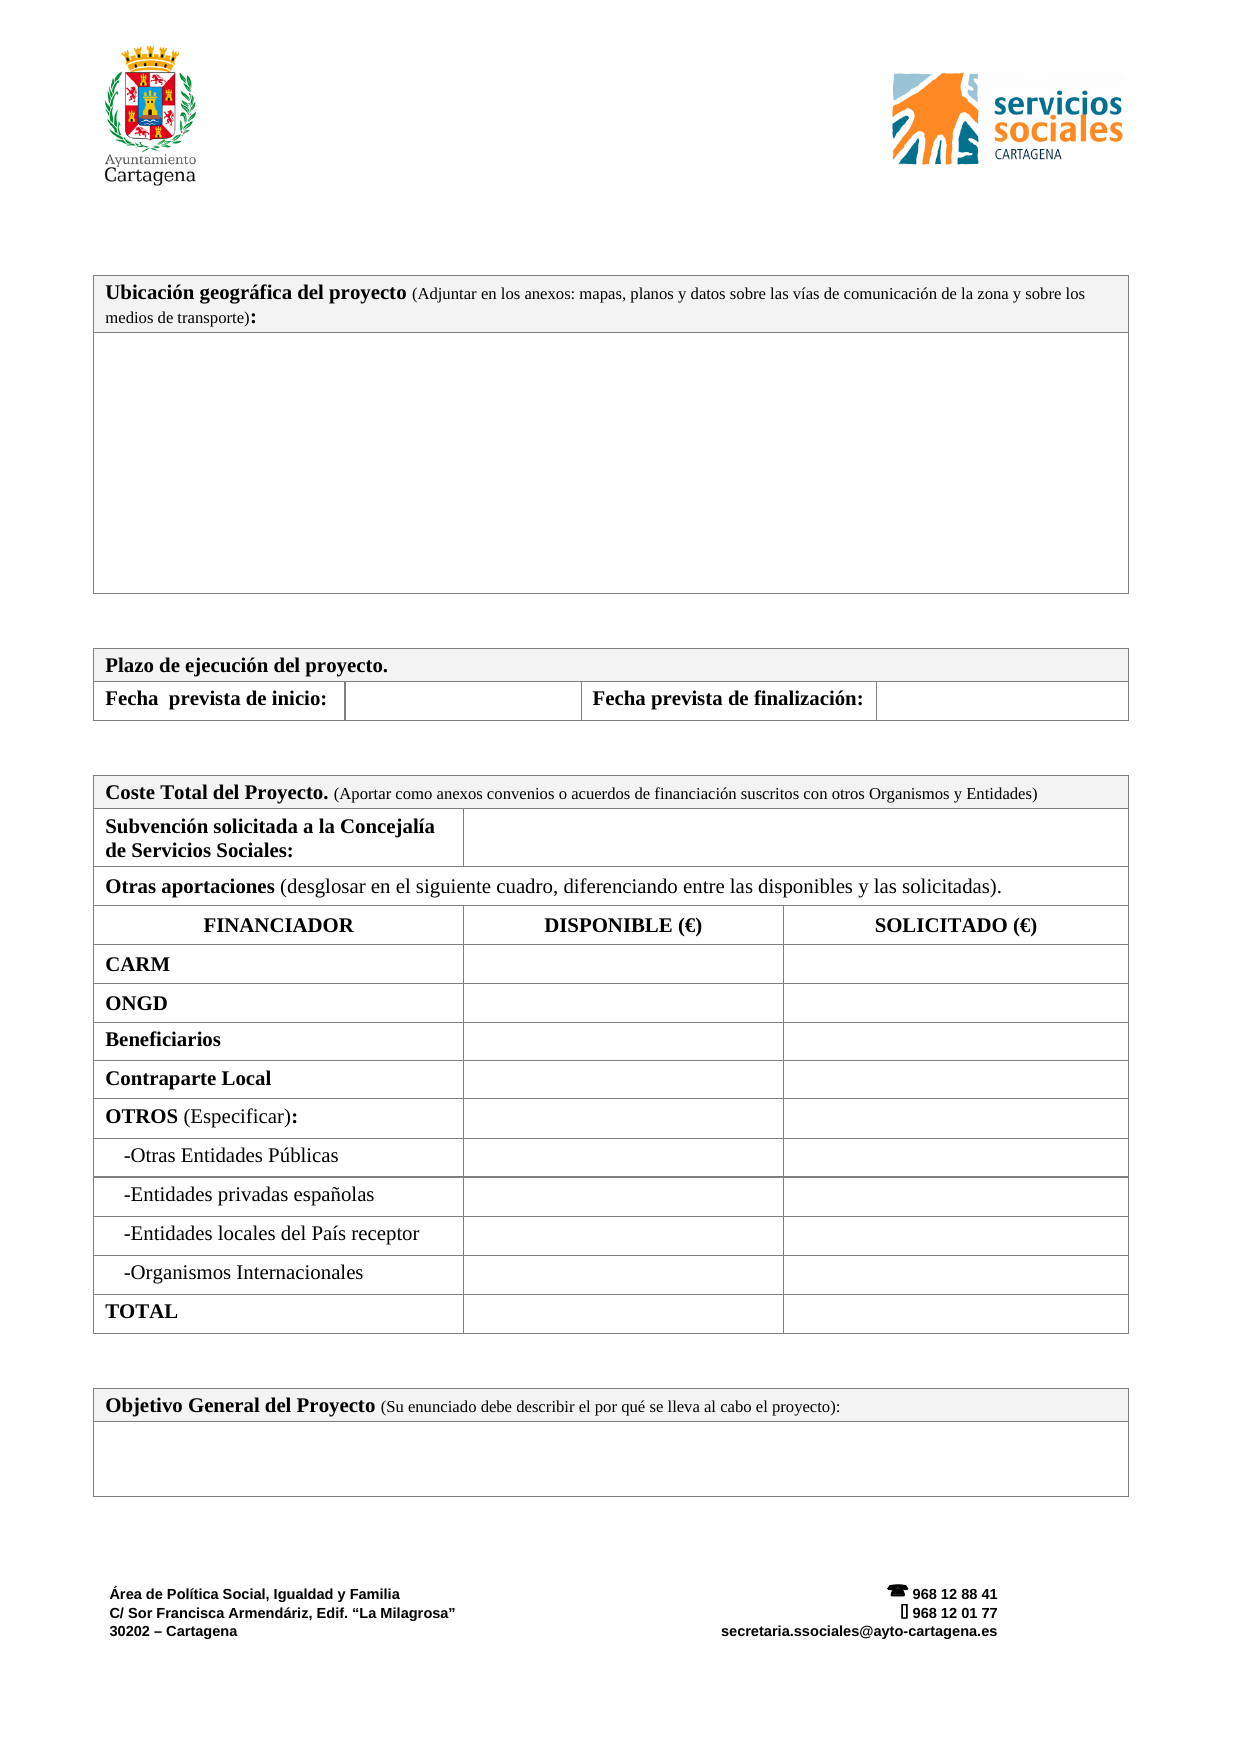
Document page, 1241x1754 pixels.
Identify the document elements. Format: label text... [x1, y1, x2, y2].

table_cell [464, 1139, 783, 1176]
table_cell [784, 1217, 1128, 1254]
table_cell [464, 1295, 783, 1333]
table_cell [94, 333, 1128, 593]
table_cell [464, 945, 783, 983]
table_cell -Otras Entidades Públicas [94, 1139, 463, 1176]
table_cell TOTAL [94, 1295, 463, 1333]
table_cell FINANCIADOR [94, 906, 463, 944]
table_cell Beneficiarios [94, 1023, 463, 1060]
table_cell Subvención solicitada a la Concejalía de Servicios Sociales: [94, 809, 463, 866]
table_cell [464, 1099, 783, 1137]
table_cell [784, 1178, 1128, 1216]
table_cell CARM [94, 945, 463, 983]
table_cell SOLICITADO (€) [784, 906, 1128, 944]
table_cell Otras aportaciones (desglosar en el siguiente cuadro, diferenciando entre las disponibles y las solicitadas). [94, 867, 1128, 905]
table_cell OTROS (Especificar): [94, 1099, 463, 1137]
table_cell [464, 809, 1128, 866]
table_cell -Organismos Internacionales [94, 1256, 463, 1294]
table_cell -Entidades locales del País receptor [94, 1217, 463, 1254]
table_cell [464, 1061, 783, 1098]
picture [95, 40, 205, 191]
table_header Plazo de ejecución del proyecto. [94, 649, 1128, 681]
table_cell [784, 1061, 1128, 1098]
table_cell DISPONIBLE (€) [464, 906, 783, 944]
table_cell [94, 1422, 1128, 1496]
table_cell ONGD [94, 984, 463, 1022]
table_cell [346, 682, 581, 720]
table_header Coste Total del Proyecto. (Aportar como anexos convenios o acuerdos de financiación suscritos con otros Organismos y Entidades) [94, 776, 1128, 808]
table_cell [784, 1139, 1128, 1176]
table_cell [784, 1099, 1128, 1137]
table_cell [464, 1217, 783, 1254]
table_cell [784, 1256, 1128, 1294]
table_cell [464, 984, 783, 1022]
table_header Ubicación geográfica del proyecto (Adjuntar en los anexos: mapas, planos y datos sobre las vías de comunicación de la zona y sobre los medios de transporte): [94, 276, 1128, 332]
table_cell [784, 984, 1128, 1022]
picture [891, 72, 1131, 165]
table_cell Fecha prevista de inicio: [94, 682, 344, 720]
table_cell -Entidades privadas españolas [94, 1178, 463, 1216]
table_cell [877, 682, 1128, 720]
table_cell Contraparte Local [94, 1061, 463, 1098]
table_cell [464, 1023, 783, 1060]
table_cell [784, 945, 1128, 983]
table_cell [784, 1295, 1128, 1333]
table_cell [464, 1178, 783, 1216]
table_header Objetivo General del Proyecto (Su enunciado debe describir el por qué se lleva al cabo el proyecto): [94, 1389, 1128, 1421]
table_cell [784, 1023, 1128, 1060]
table_cell [464, 1256, 783, 1294]
table_cell Fecha prevista de finalización: [582, 682, 876, 720]
